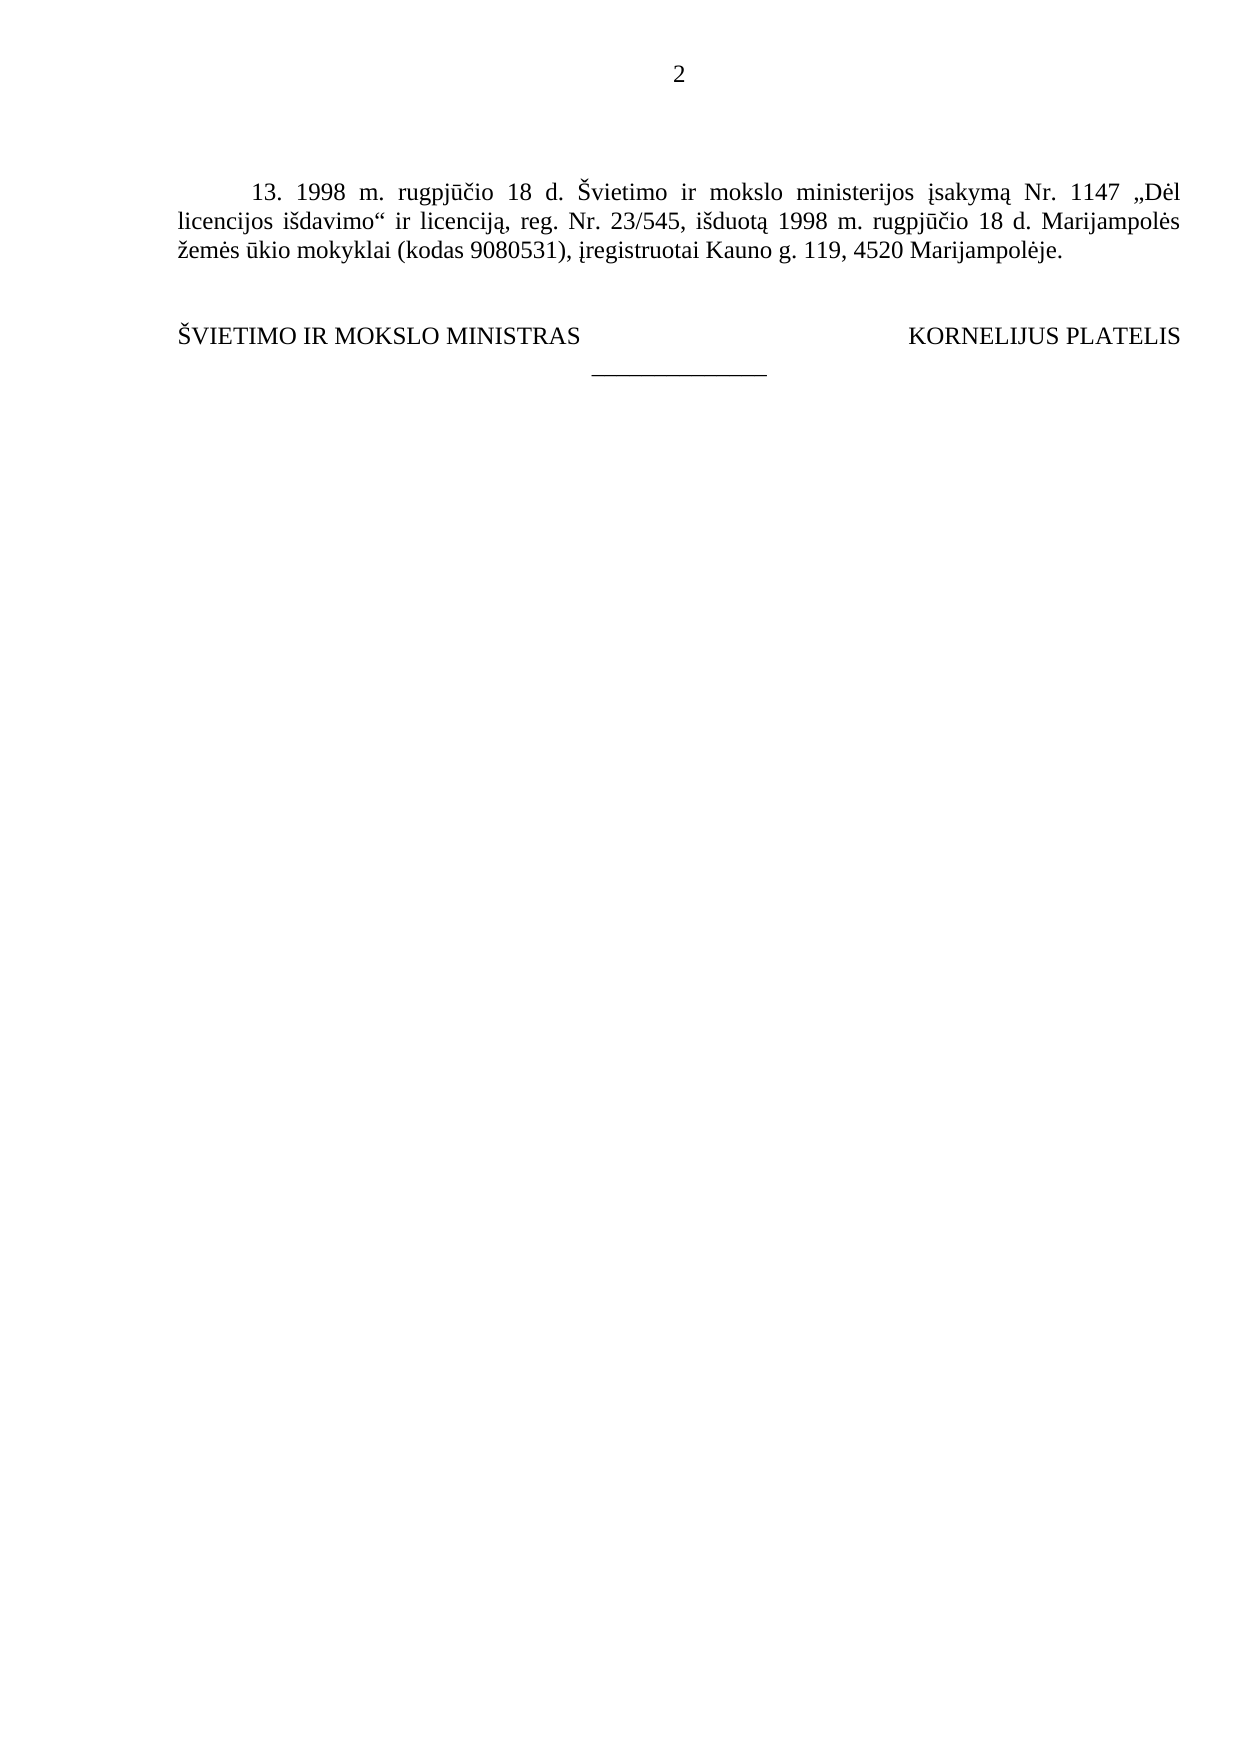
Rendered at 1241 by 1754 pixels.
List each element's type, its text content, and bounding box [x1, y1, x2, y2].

text 13. 1998 m. rugpjūčio 18 d. Švietimo ir mokslo ministerijos įsakymą Nr. 1147 „Dėl licencijos išdavimo“ ir licenciją, reg. Nr. 23/545, išduotą 1998 m. rugpjūčio 18 d. Marijampolės žemės ūkio mokyklai (kodas 9080531), įregistruotai Kauno g. 119, 4520 Marijampolėje. [177, 177, 1181, 263]
text ______________ [177, 350, 1181, 378]
text ŠVIETIMO IR MOKSLO MINISTRAS KORNELIJUS PLATELIS [177, 321, 1181, 350]
